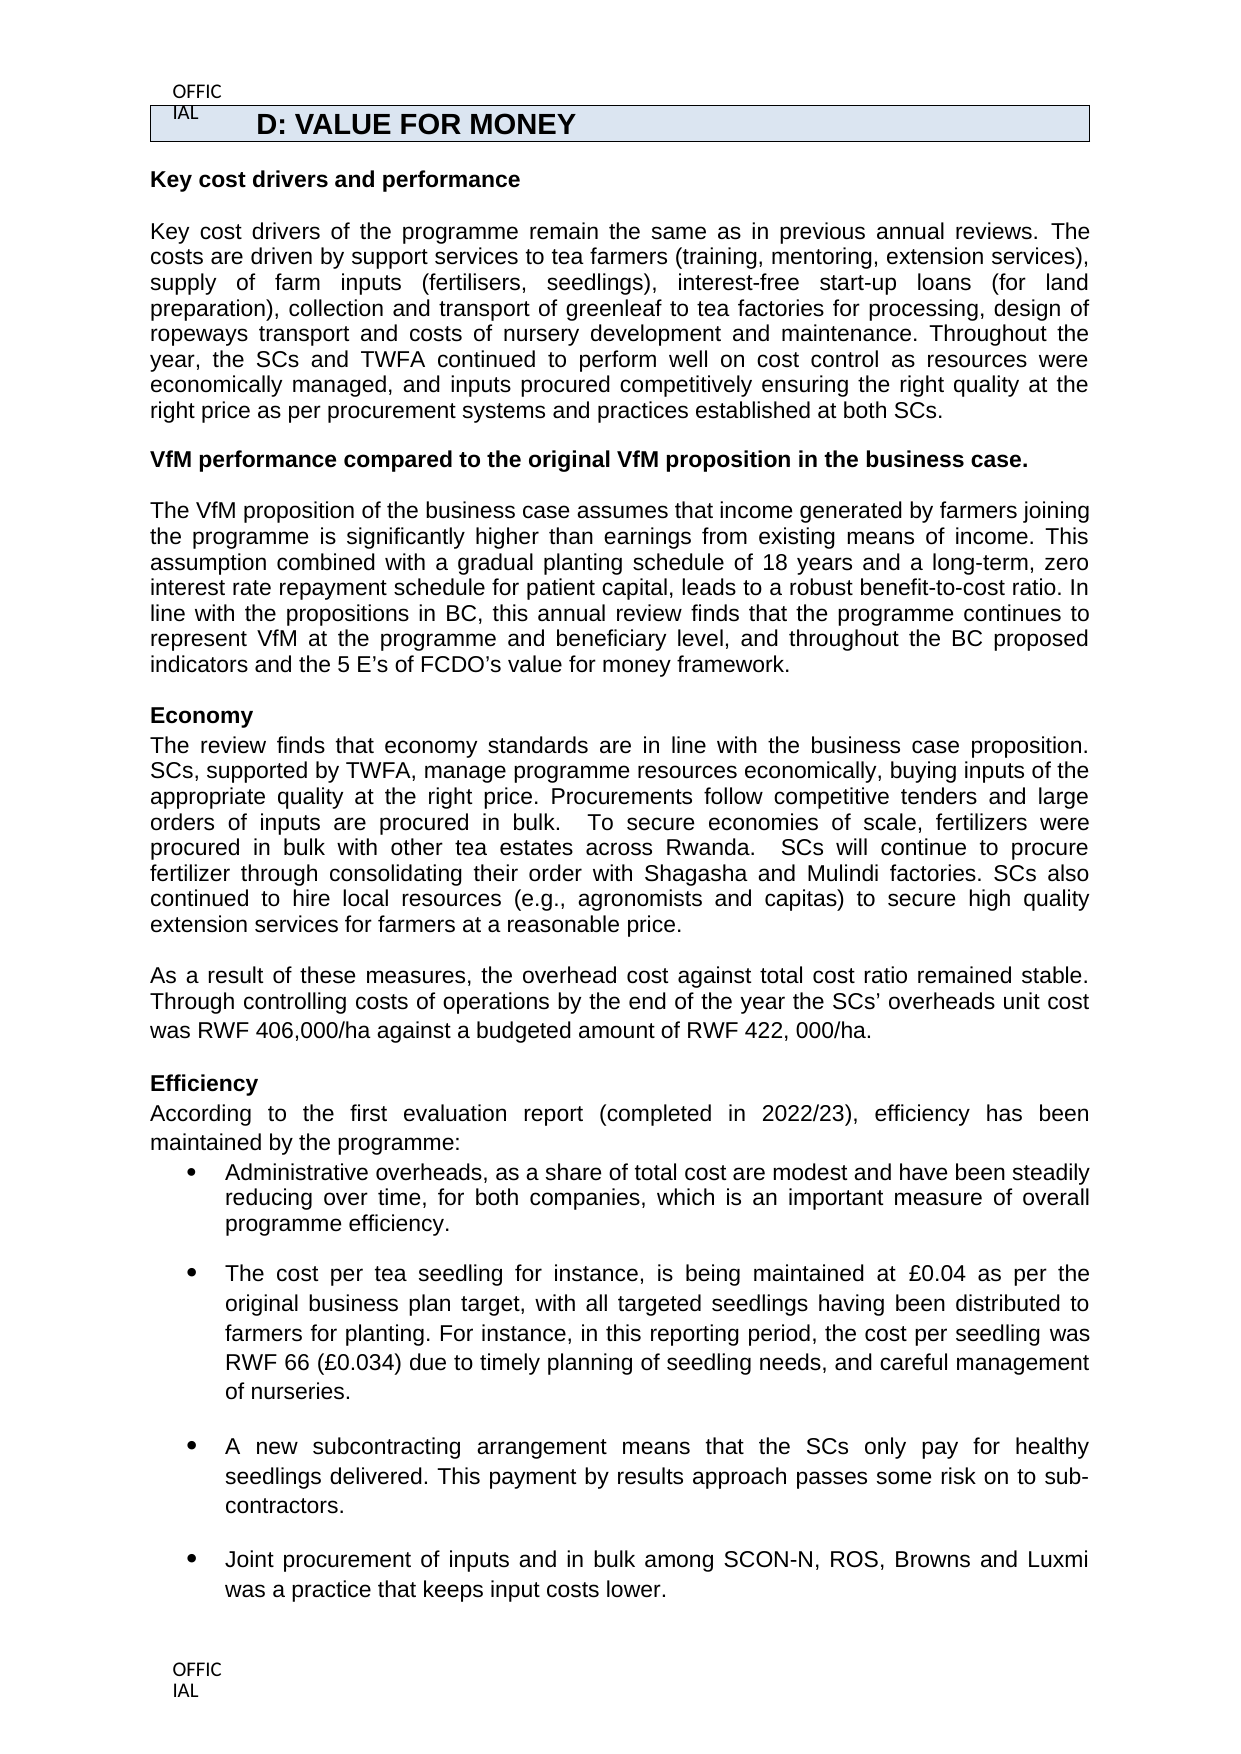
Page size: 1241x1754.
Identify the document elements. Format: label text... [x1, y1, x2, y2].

text The review finds that economy standards are in line with the business case proposition. SCs, supported by TWFA, manage programme resources economically, buying inputs of the appropriate quality at the right price. Procurements follow competitive tenders and large orders of inputs are procured in bulk. To secure economies of scale, fertilizers were procured in bulk with other tea estates across Rwanda. SCs will continue to procure fertilizer through consolidating their order with Shagasha and Mulindi factories. SCs also continued to hire local resources (e.g., agronomists and capitas) to secure high quality extension services for farmers at a reasonable price. [150, 732, 1090, 937]
list Administrative overheads, as a share of total cost are modest and have been steadily reducing over time, for both companies, which is an important measure of overall programme efficiency. [187, 1159, 1090, 1236]
text As a result of these measures, the overhead cost against total cost ratio remained stable. Through controlling costs of operations by the end of the year the SCs’ overheads unit cost was RWF 406,000/ha against a budgeted amount of RWF 422, 000/ha. [150, 963, 1090, 1045]
subtitle D: VALUE FOR MONEY [151, 106, 1089, 141]
text Economy [150, 703, 1090, 728]
text Efficiency [150, 1071, 1090, 1097]
text According to the first evaluation report (completed in 2022/23), efficiency has been maintained by the programme: [150, 1100, 1090, 1155]
text Key cost drivers and performance [150, 167, 1090, 193]
list Joint procurement of inputs and in bulk among SCON-N, ROS, Browns and Luxmi was a practice that keeps input costs lower. [187, 1547, 1090, 1603]
text VfM performance compared to the original VfM proposition in the business case. [150, 447, 1090, 472]
list The cost per tea seedling for instance, is being maintained at £0.04 as per the original business plan target, with all targeted seedlings having been distributed to farmers for planting. For instance, in this reporting period, the cost per seedling was RWF 66 (£0.034) due to timely planning of seedling needs, and careful management of nurseries. [187, 1261, 1090, 1405]
text The VfM proposition of the business case assumes that income generated by farmers joining the programme is significantly higher than earnings from existing means of income. This assumption combined with a gradual planting schedule of 18 years and a long-term, zero interest rate repayment schedule for patient capital, leads to a robust benefit-to-cost ratio. In line with the propositions in BC, this annual review finds that the programme continues to represent VfM at the programme and beneficiary level, and throughout the BC proposed indicators and the 5 E’s of FCDO’s value for money framework. [150, 498, 1090, 677]
list A new subcontracting arrangement means that the SCs only pay for healthy seedlings delivered. This payment by results approach passes some risk on to sub-contractors. [187, 1433, 1090, 1518]
text Key cost drivers of the programme remain the same as in previous annual reviews. The costs are driven by support services to tea farmers (training, mentoring, extension services), supply of farm inputs (fertilisers, seedlings), interest-free start-up loans (for land preparation), collection and transport of greenleaf to tea factories for processing, design of ropeways transport and costs of nursery development and maintenance. Throughout the year, the SCs and TWFA continued to perform well on cost control as resources were economically managed, and inputs procured competitively ensuring the right quality at the right price as per procurement systems and practices established at both SCs. [150, 218, 1090, 423]
